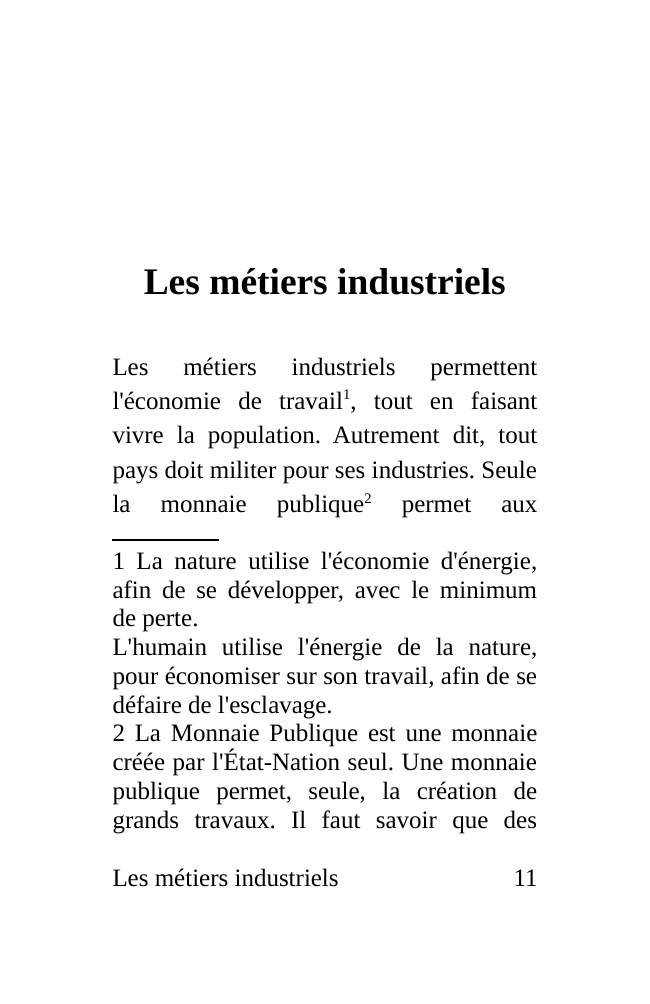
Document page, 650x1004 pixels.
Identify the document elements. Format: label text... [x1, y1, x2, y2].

subtitle Les métiers industriels [112, 259, 537, 302]
text La nature utilise l'économie d'énergie, afin de se développer, avec le minimum de perte. [112, 546, 537, 632]
text La Monnaie Publique est une monnaie créée par l'État-Nation seul. Une monnaie publique permet, seule, la création de grands travaux. Il faut savoir que des [112, 718, 537, 833]
text L'humain utilise l'énergie de la nature, pour économiser sur son travail, afin de se défaire de l'esclavage. [112, 632, 537, 718]
text Les métiers industriels permettent l'économie de travail, tout en faisant vivre la population. Autrement dit, tout pays doit militer pour ses industries. Seule la monnaie publique permet aux industries l'économie de travail et le développement de l'État-Nation. [112, 352, 537, 518]
